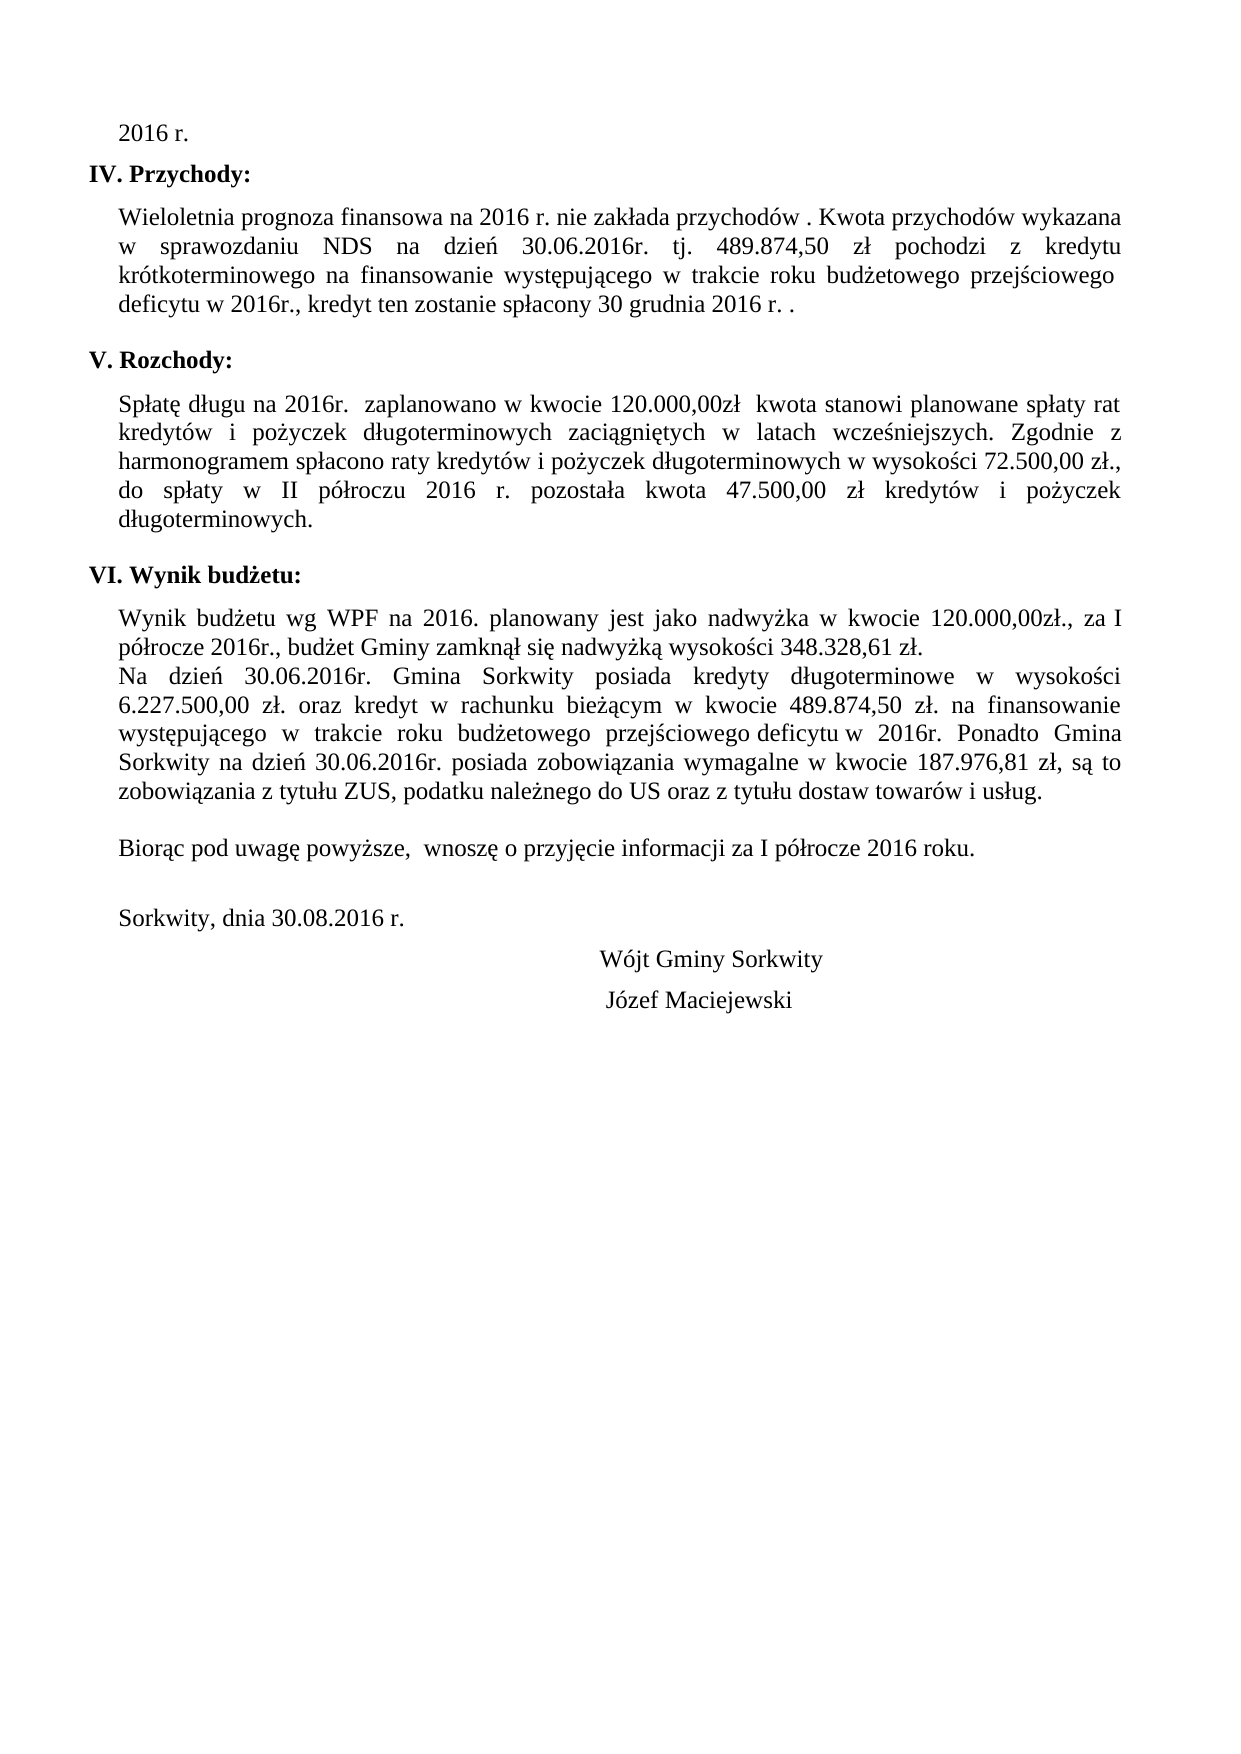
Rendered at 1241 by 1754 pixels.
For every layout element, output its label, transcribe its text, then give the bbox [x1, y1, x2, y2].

text Na dzień 30.06.2016r. Gmina Sorkwity posiada kredyty długoterminowe w wysokości 6.227.500,00 zł. oraz kredyt w rachunku bieżącym w kwocie 489.874,50 zł. na finansowanie występującego w trakcie roku budżetowego przejściowego deficytu w 2016r. Ponadto Gmina Sorkwity na dzień 30.06.2016r. posiada zobowiązania wymagalne w kwocie 187.976,81 zł, są to zobowiązania z tytułu ZUS, podatku należnego do US oraz z tytułu dostaw towarów i usług. [118, 661, 1122, 805]
text Spłatę długu na 2016r. zaplanowano w kwocie 120.000,00zł kwota stanowi planowane spłaty rat kredytów i pożyczek długoterminowych zaciągniętych w latach wcześniejszych. Zgodnie z harmonogramem spłacono raty kredytów i pożyczek długoterminowych w wysokości 72.500,00 zł., do spłaty w II półroczu 2016 r. pozostała kwota 47.500,00 zł kredytów i pożyczek długoterminowych. [118, 389, 1122, 532]
text V. Rozchody: [89, 346, 1122, 374]
text 2016 r. [118, 118, 1122, 147]
text Wynik budżetu wg WPF na 2016. planowany jest jako nadwyżka w kwocie 120.000,00zł., za I półrocze 2016r., budżet Gminy zamknął się nadwyżką wysokości 348.328,61 zł. [118, 603, 1122, 661]
text IV. Przychody: [89, 159, 1122, 188]
text Józef Maciejewski [118, 985, 1122, 1014]
text Sorkwity, dnia 30.08.2016 r. [118, 903, 1122, 932]
text Biorąc pod uwagę powyższe, wnoszę o przyjęcie informacji za I półrocze 2016 roku. [118, 833, 1122, 862]
text Wieloletnia prognoza finansowa na 2016 r. nie zakłada przychodów . Kwota przychodów wykazana w sprawozdaniu NDS na dzień 30.06.2016r. tj. 489.874,50 zł pochodzi z kredytu krótkoterminowego na finansowanie występującego w trakcie roku budżetowego przejściowego deficytu w 2016r., kredyt ten zostanie spłacony 30 grudnia 2016 r. . [118, 202, 1122, 317]
text VI. Wynik budżetu: [89, 560, 1122, 589]
text Wójt Gminy Sorkwity [118, 944, 1122, 973]
